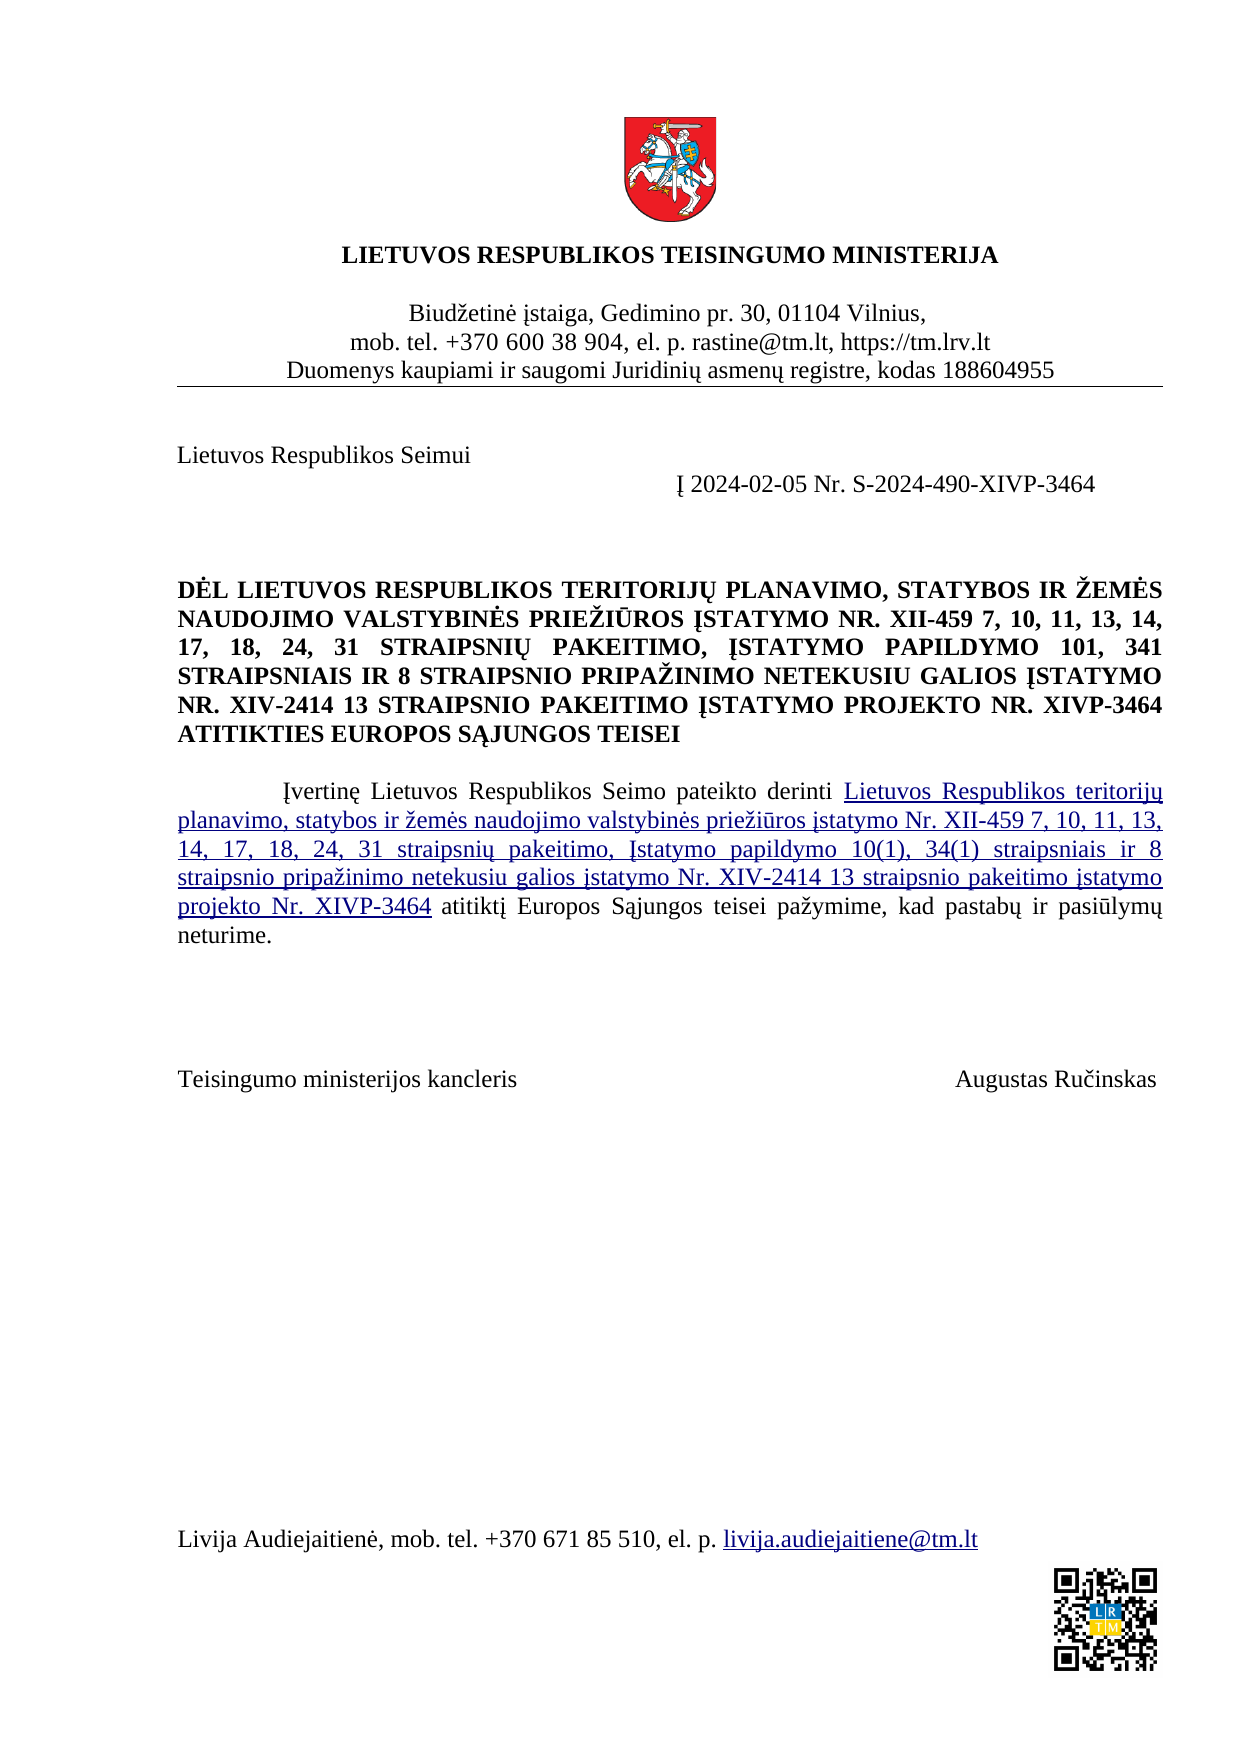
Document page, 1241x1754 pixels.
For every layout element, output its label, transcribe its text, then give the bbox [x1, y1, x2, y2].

table_header Lietuvos Respublikos Seimui [165, 440, 664, 546]
text Teisingumo ministerijos kancleris Augustas Ručinskas [177, 1064, 1163, 1092]
text Livija Audiejaitienė, mob. tel. +370 671 85 510, el. p. livija.audiejaitiene@tm.lt [177, 1524, 1163, 1552]
text Dėl LIETUVOS RESPUBLIKOS TERITORIJŲ PLANAVIMO, STATYBOS IR ŽEMĖS NAUDOJIMO VALSTYBINĖS PRIEŽIŪROS ĮSTATYMO NR. XII-459 7, 10, 11, 13, 14, 17, 18, 24, 31 STRAIPSNIŲ PAKEITIMO, ĮSTATYMO PAPILDYMO 101, 341 STRAIPSNIAIS IR 8 STRAIPSNIO PRIPAŽINIMO NETEKUSIU GALIOS ĮSTATYMO NR. XIV-2414 13 STRAIPSNIO PAKEITIMO ĮSTATYMO PROJEKTO NR. XIVP-3464 ATITIKTIES EUROPOS SĄJUNGOS TEISEI [177, 575, 1163, 747]
text Įvertinę Lietuvos Respublikos Seimo pateikto derinti Lietuvos Respublikos teritorijų planavimo, statybos ir žemės naudojimo valstybinės priežiūros įstatymo Nr. XII-459 7, 10, 11, 13, [177, 776, 1163, 830]
table_header Į 2024-02-05 Nr. S-2024-490-XIVP-3464 [665, 440, 1152, 546]
text 14, 17, 18, 24, 31 straipsnių pakeitimo, Įstatymo papildymo 10(1), 34(1) straipsniais ir 8 [177, 831, 1163, 859]
text straipsnio pripažinimo netekusiu galios įstatymo Nr. XIV-2414 13 straipsnio pakeitimo įstatymo [177, 860, 1163, 887]
text projekto Nr. XIVP-3464 atitiktį Europos Sąjungos teisei pažymime, kad pastabų ir pasiūlymų neturime. [177, 888, 1163, 949]
